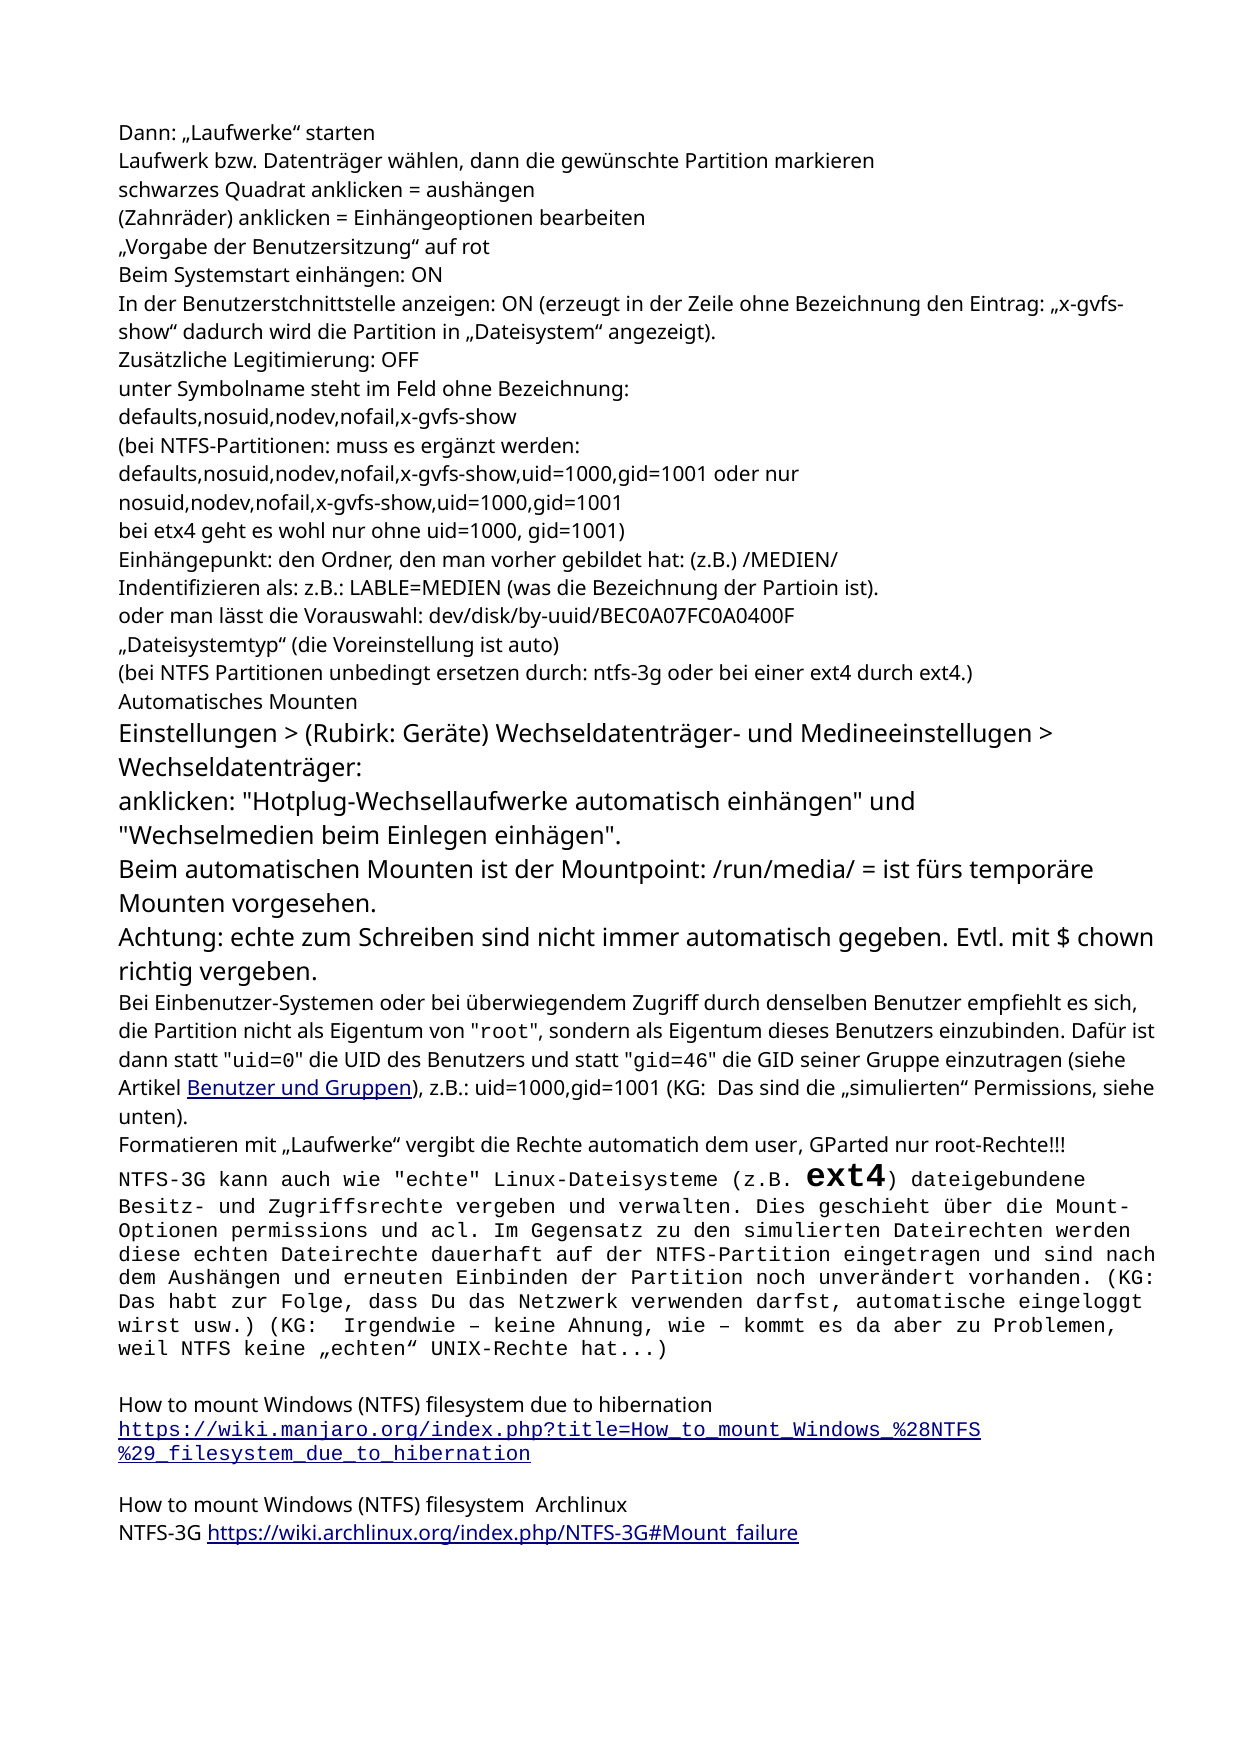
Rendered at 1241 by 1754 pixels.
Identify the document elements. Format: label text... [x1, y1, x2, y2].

table_cell Automatisches Mounten Einstellungen > (Rubirk: Geräte) Wechseldatenträger- und Medineeinstellugen > Wechseldatenträger: anklicken: "Hotplug-Wechsellaufwerke automatisch einhängen" und "Wechselmedien beim Einlegen einhägen". Beim automatischen Mounten ist der Mountpoint: /run/media/ = ist fürs temporäre Mounten vorgesehen. Achtung: echte zum Schreiben sind nicht immer automatisch gegeben. Evtl. mit $ chown richtig vergeben. [118, 687, 1158, 988]
table_header Dann: „Laufwerke“ starten Laufwerk bzw. Datenträger wählen, dann die gewünschte Partition markieren schwarzes Quadrat anklicken = aushängen (Zahnräder) anklicken = Einhängeoptionen bearbeiten „Vorgabe der Benutzersitzung“ auf rot Beim Systemstart einhängen: ON In der Benutzerstchnittstelle anzeigen: ON (erzeugt in der Zeile ohne Bezeichnung den Eintrag: „x-gvfs-show“ dadurch wird die Partition in „Dateisystem“ angezeigt). Zusätzliche Legitimierung: OFF unter Symbolname steht im Feld ohne Bezeichnung: defaults,nosuid,nodev,nofail,x-gvfs-show (bei NTFS-Partitionen: muss es ergänzt werden: defaults,nosuid,nodev,nofail,x-gvfs-show,uid=1000,gid=1001 oder nur nosuid,nodev,nofail,x-gvfs-show,uid=1000,gid=1001 bei etx4 geht es wohl nur ohne uid=1000, gid=1001) Einhängepunkt: den Ordner, den man vorher gebildet hat: (z.B.) /MEDIEN/ Indentifizieren als: z.B.: LABLE=MEDIEN (was die Bezeichnung der Partioin ist). oder man lässt die Vorauswahl: dev/disk/by-uuid/BEC0A07FC0A0400F „Dateisystemtyp“ (die Voreinstellung ist auto) (bei NTFS Partitionen unbedingt ersetzen durch: ntfs-3g oder bei einer ext4 durch ext4.) [118, 118, 1158, 687]
table_cell NTFS-3G kann auch wie "echte" Linux-Dateisysteme (z.B. ext4) dateigebundene Besitz- und Zugriffsrechte vergeben und verwalten. Dies geschieht über die Mount-Optionen permissions und acl. Im Gegensatz zu den simulierten Dateirechten werden diese echten Dateirechte dauerhaft auf der NTFS-Partition eingetragen und sind nach dem Aushängen und erneuten Einbinden der Partition noch unverändert vorhanden. (KG: Das habt zur Folge, dass Du das Netzwerk verwenden darfst, automatische eingeloggt wirst usw.) (KG: Irgendwie – keine Ahnung, wie – kommt es da aber zu Problemen, weil NTFS keine „echten“ UNIX-Rechte hat...) How to mount Windows (NTFS) filesystem due to hibernation https://wiki.manjaro.org/index.php?title=How_to_mount_Windows_%28NTFS%29_filesystem_due_to_hibernation How to mount Windows (NTFS) filesystem Archlinux NTFS-3G https://wiki.archlinux.org/index.php/NTFS-3G#Mount_failure [118, 1159, 1158, 1615]
table_cell Bei Einbenutzer-Systemen oder bei überwiegendem Zugriff durch denselben Benutzer empfiehlt es sich, die Partition nicht als Eigentum von "root", sondern als Eigentum dieses Benutzers einzubinden. Dafür ist dann statt "uid=0" die UID des Benutzers und statt "gid=46" die GID seiner Gruppe einzutragen (siehe Artikel Benutzer und Gruppen), z.B.: uid=1000,gid=1001 (KG: Das sind die „simulierten“ Permissions, siehe unten). Formatieren mit „Laufwerke“ vergibt die Rechte automatich dem user, GParted nur root-Rechte!!! [118, 988, 1158, 1159]
